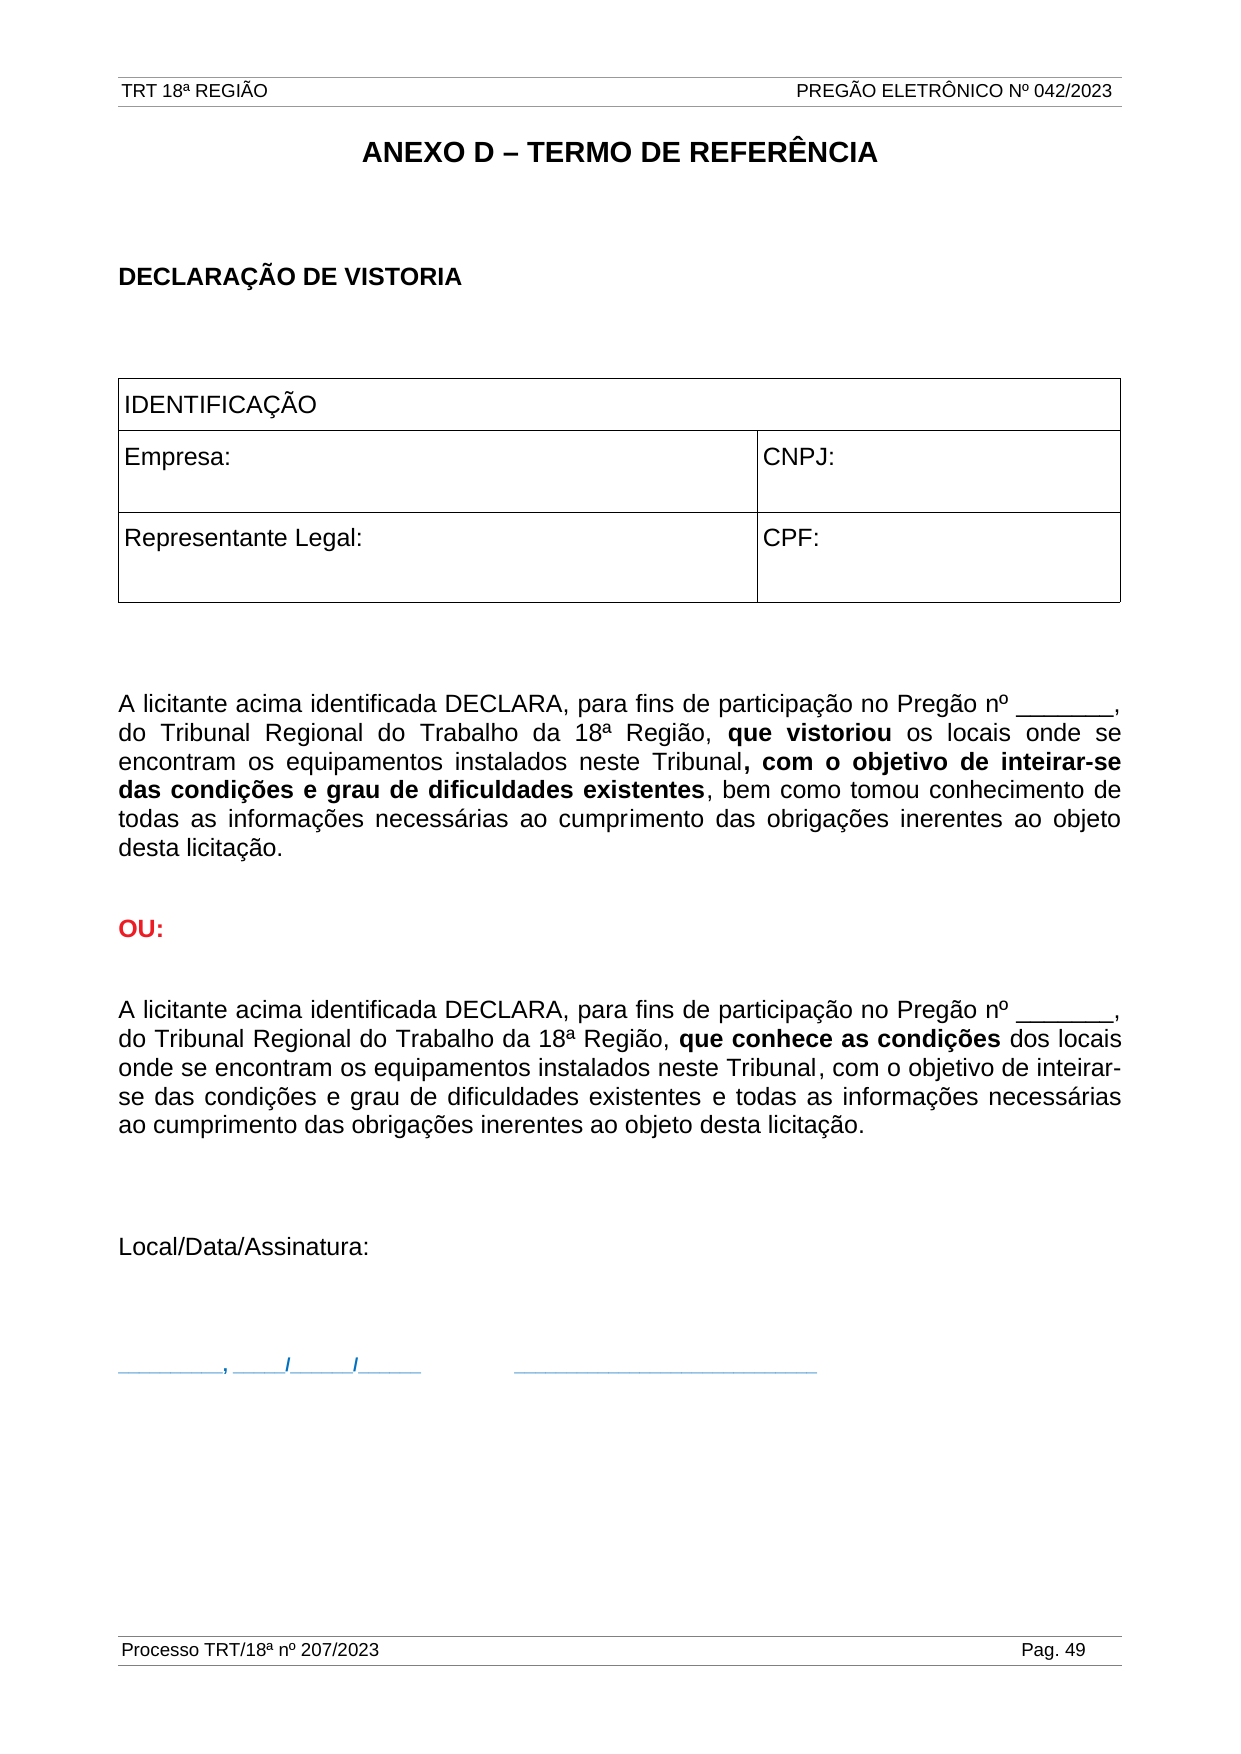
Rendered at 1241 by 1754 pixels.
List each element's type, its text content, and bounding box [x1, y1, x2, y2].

text Local/Data/Assinatura: [118, 1232, 1122, 1261]
table_cell Representante Legal: [119, 513, 757, 602]
table_cell CNPJ: [758, 431, 1120, 512]
table_header IDENTIFICAÇÃO [119, 379, 1120, 430]
text DECLARAÇÃO DE VISTORIA [118, 262, 1122, 291]
table_cell CPF: [758, 513, 1120, 602]
text A licitante acima identificada DECLARA, para fins de participação no Pregão nº _______, do Tribunal Regional do Trabalho da 18ª Região, que vistoriou os locais onde se encontram os equipamentos instalados neste Tribunal, com o objetivo de inteirar-se das condições e grau de dificuldades existentes, bem como tomou conhecimento de todas as informações necessárias ao cumprimento das obrigações inerentes ao objeto desta licitação. [118, 689, 1122, 862]
table_cell Empresa: [119, 431, 757, 512]
text __________, _____/______/______ _____________________________ [118, 1354, 1122, 1376]
text A licitante acima identificada DECLARA, para fins de participação no Pregão nº _______, do Tribunal Regional do Trabalho da 18ª Região, que conhece as condições dos locais onde se encontram os equipamentos instalados neste Tribunal, com o objetivo de inteirar-se das condições e grau de dificuldades existentes e todas as informações necessárias ao cumprimento das obrigações inerentes ao objeto desta licitação. [118, 995, 1122, 1139]
text OU: [118, 914, 1122, 943]
text ANEXO D – TERMO DE REFERÊNCIA [118, 136, 1122, 169]
